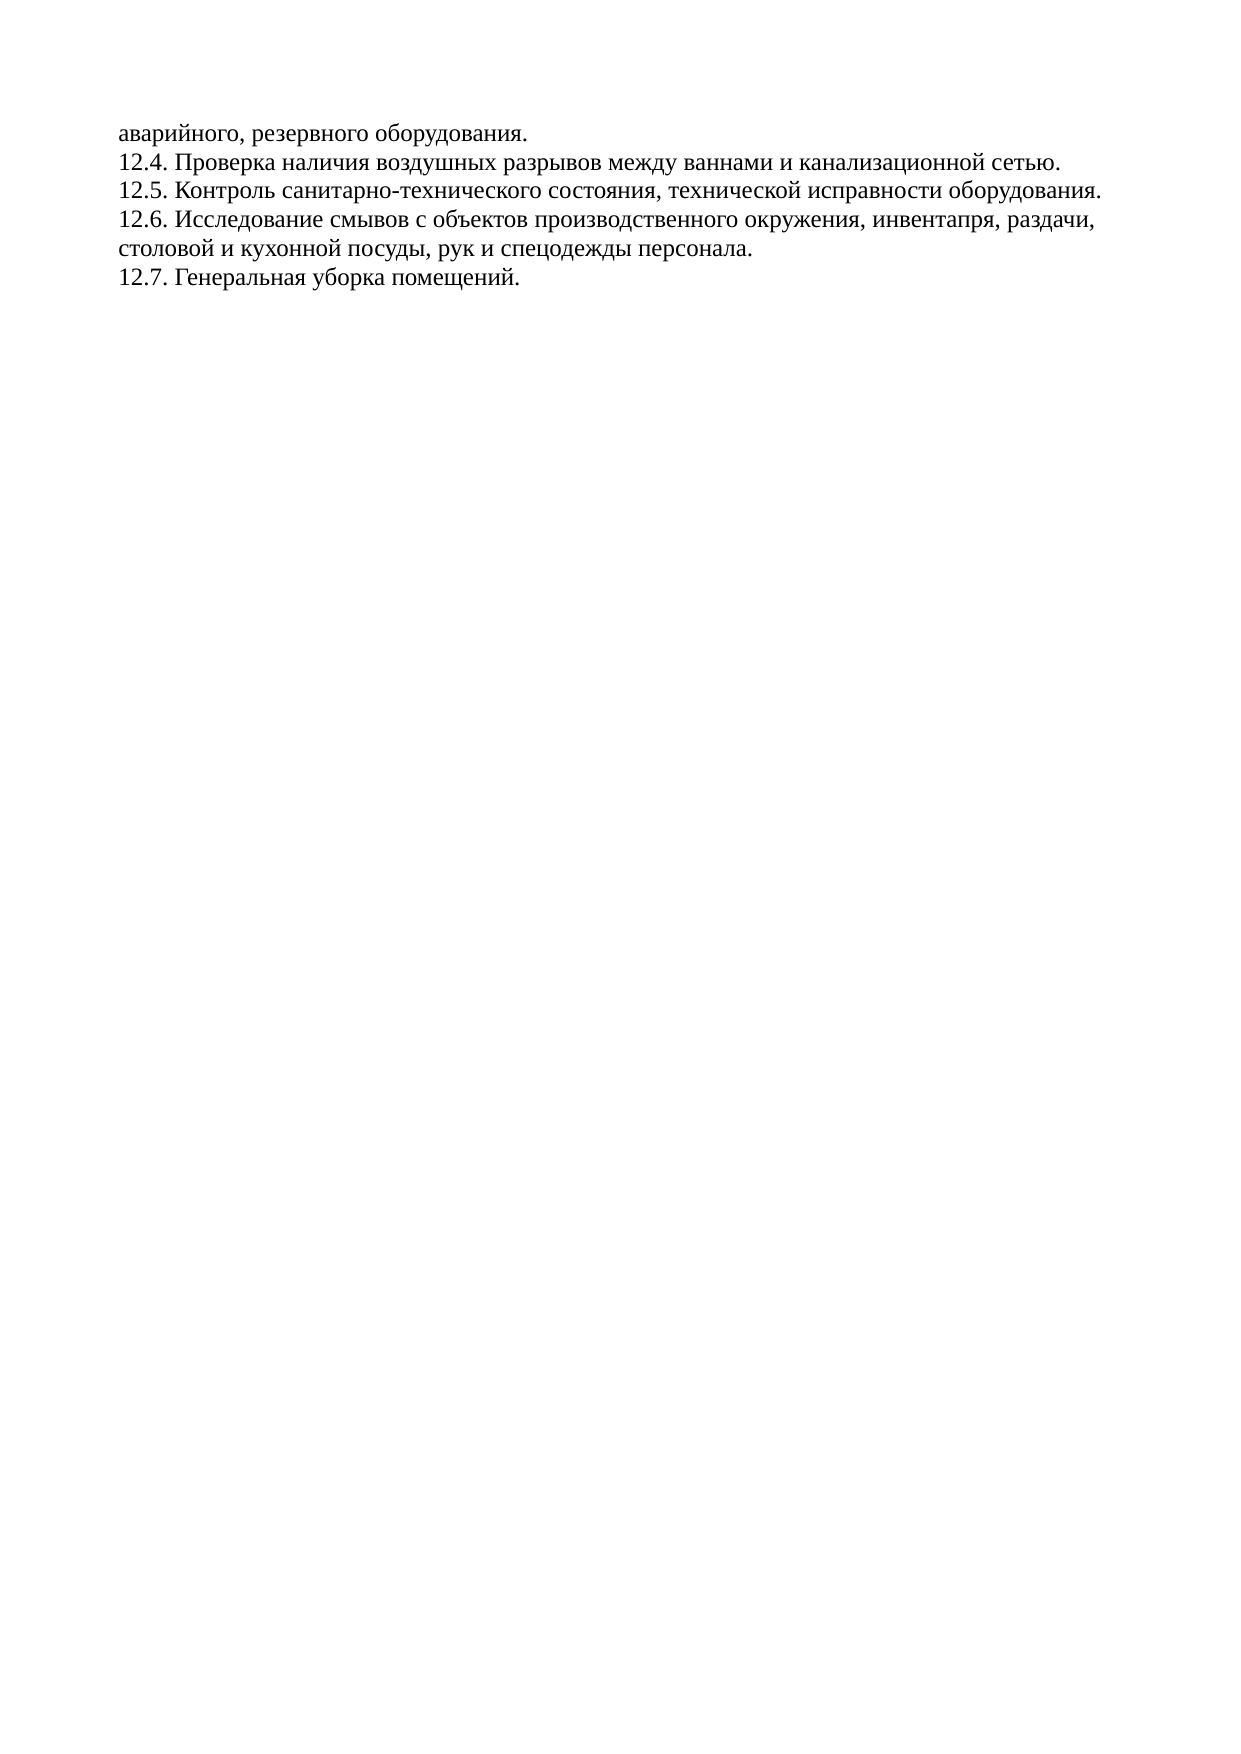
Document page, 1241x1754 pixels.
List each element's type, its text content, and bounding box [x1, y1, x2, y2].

text 12.7. Генеральная уборка помещений. [118, 262, 1122, 291]
text 12.4. Проверка наличия воздушных разрывов между ваннами и канализационной сетью. [118, 147, 1122, 176]
text 12.5. Контроль санитарно-технического состояния, технической исправности оборудования. [118, 176, 1122, 204]
text аварийного, резервного оборудования. [118, 118, 1122, 147]
text 12.6. Исследование смывов с объектов производственного окружения, инвентапря, раздачи, столовой и кухонной посуды, рук и спецодежды персонала. [118, 204, 1122, 262]
